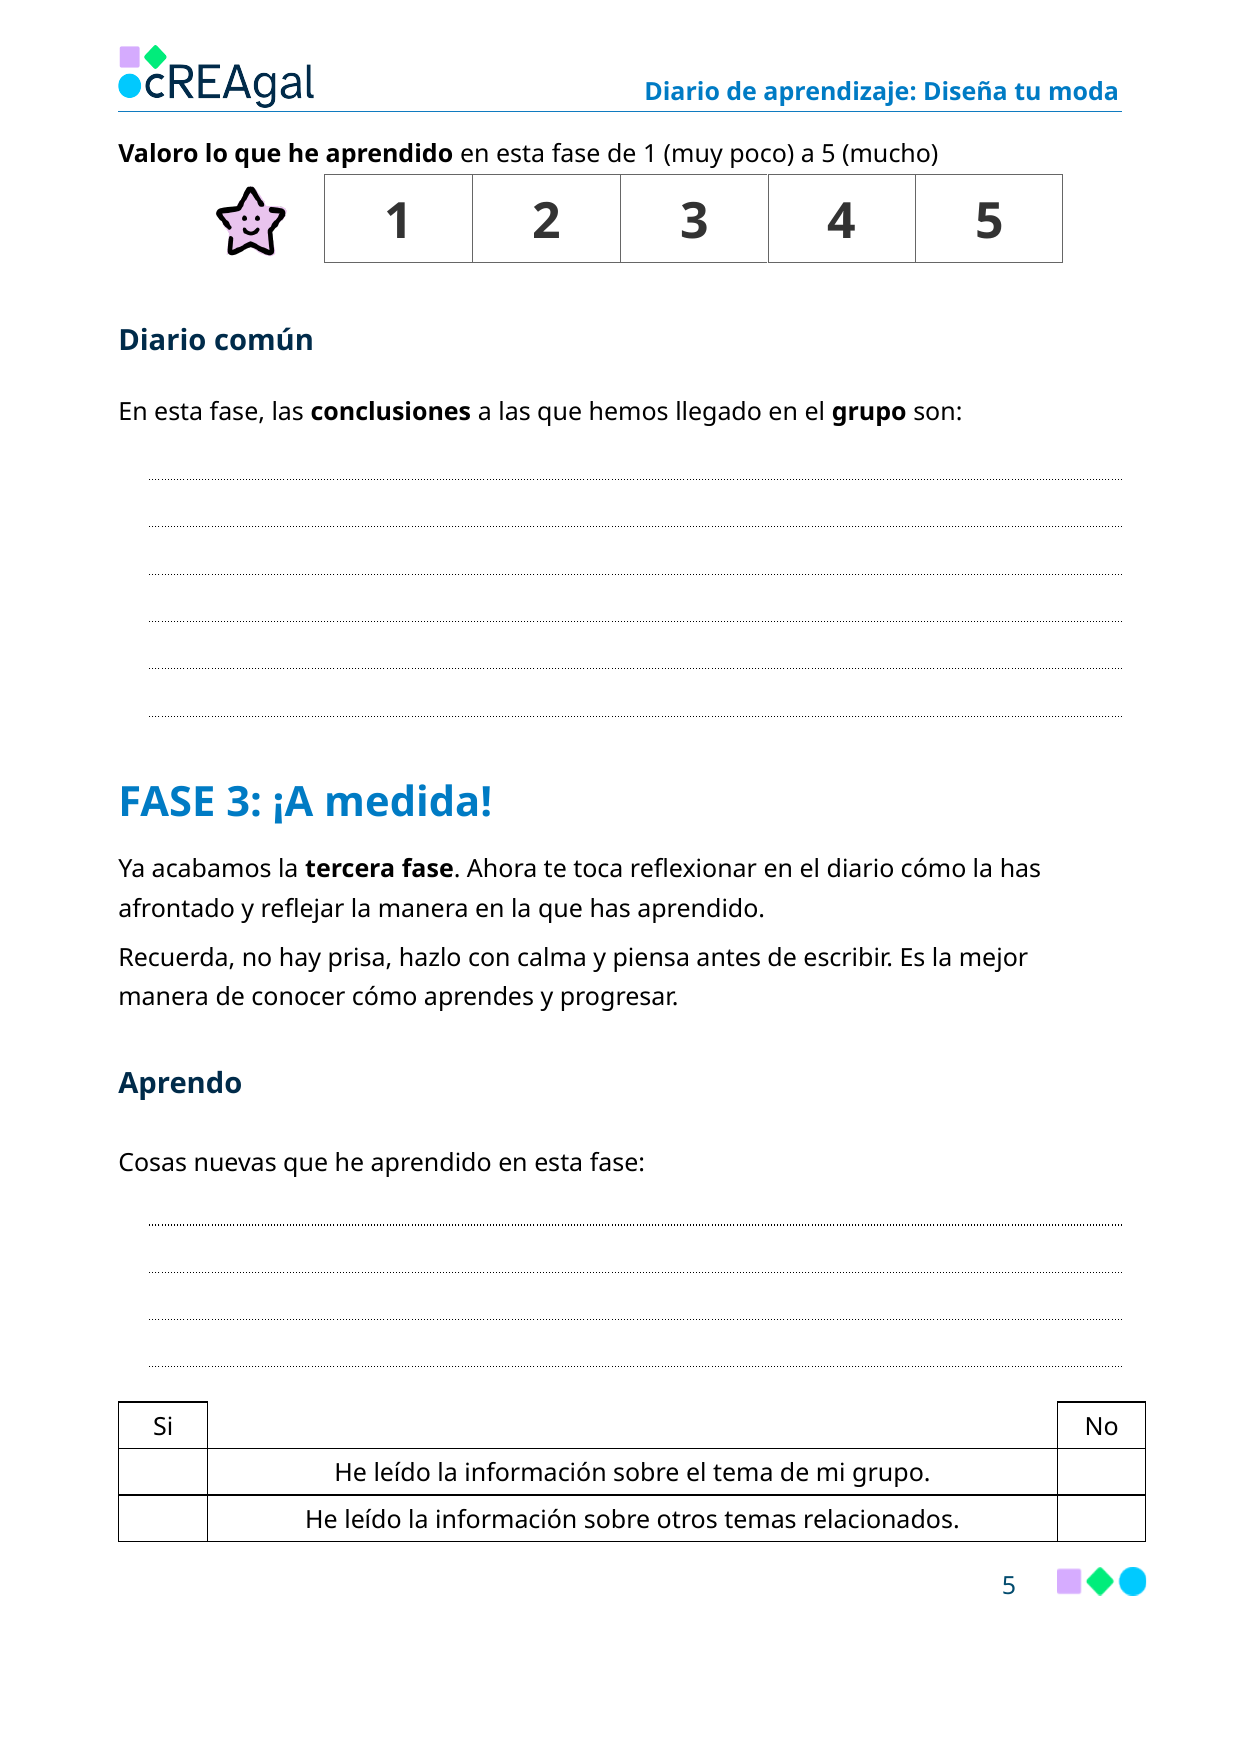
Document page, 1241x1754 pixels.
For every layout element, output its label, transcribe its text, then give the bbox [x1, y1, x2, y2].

subtitle Aprendo [118, 1062, 1122, 1102]
table_cell [119, 1449, 207, 1494]
text En esta fase, las conclusiones a las que hemos llegado en el grupo son: [118, 394, 1122, 428]
table_header 5 [916, 175, 1062, 262]
table_cell [119, 1496, 207, 1541]
picture [1137, 1567, 1147, 1578]
table_header [148, 1178, 1122, 1226]
subtitle Diario común [118, 319, 1122, 359]
table_cell He leído la información sobre el tema de mi grupo. [208, 1449, 1057, 1494]
table_cell [1058, 1449, 1145, 1494]
table_cell [148, 575, 1122, 622]
text Valoro lo que he aprendido en esta fase de 1 (muy poco) a 5 (mucho) [118, 135, 1122, 169]
subtitle FASE 3: ¡A medida! [118, 771, 1122, 828]
text Ya acabamos la tercera fase. Ahora te toca reflexionar en el diario cómo la has afrontado y reflejar la manera en la que has aprendido. [118, 851, 1122, 924]
table_cell He leído la información sobre otros temas relacionados. [208, 1496, 1057, 1541]
table_header [177, 174, 324, 263]
table_cell [148, 1273, 1122, 1320]
table_cell [1058, 1496, 1145, 1541]
picture [118, 45, 314, 108]
table_header 4 [769, 175, 915, 262]
picture [1136, 1584, 1147, 1596]
picture [1057, 1567, 1130, 1596]
table_header 2 [473, 175, 620, 262]
table_cell [148, 622, 1122, 669]
table_header 1 [325, 175, 472, 262]
table_header [208, 1401, 1057, 1448]
table_cell [148, 480, 1122, 527]
table_cell [148, 1226, 1122, 1273]
text Cosas nuevas que he aprendido en esta fase: [118, 1144, 1122, 1178]
table_cell [148, 528, 1122, 575]
text Recuerda, no hay prisa, hazlo con calma y piensa antes de escribir. Es la mejor manera de conocer cómo aprendes y progresar. [118, 940, 1122, 1013]
picture [208, 180, 293, 261]
table_cell [148, 1320, 1122, 1367]
table_header Si [119, 1403, 207, 1448]
table_header 3 [621, 175, 767, 262]
table_header No [1058, 1403, 1145, 1448]
table_header [148, 433, 1122, 480]
table_cell [148, 669, 1122, 717]
